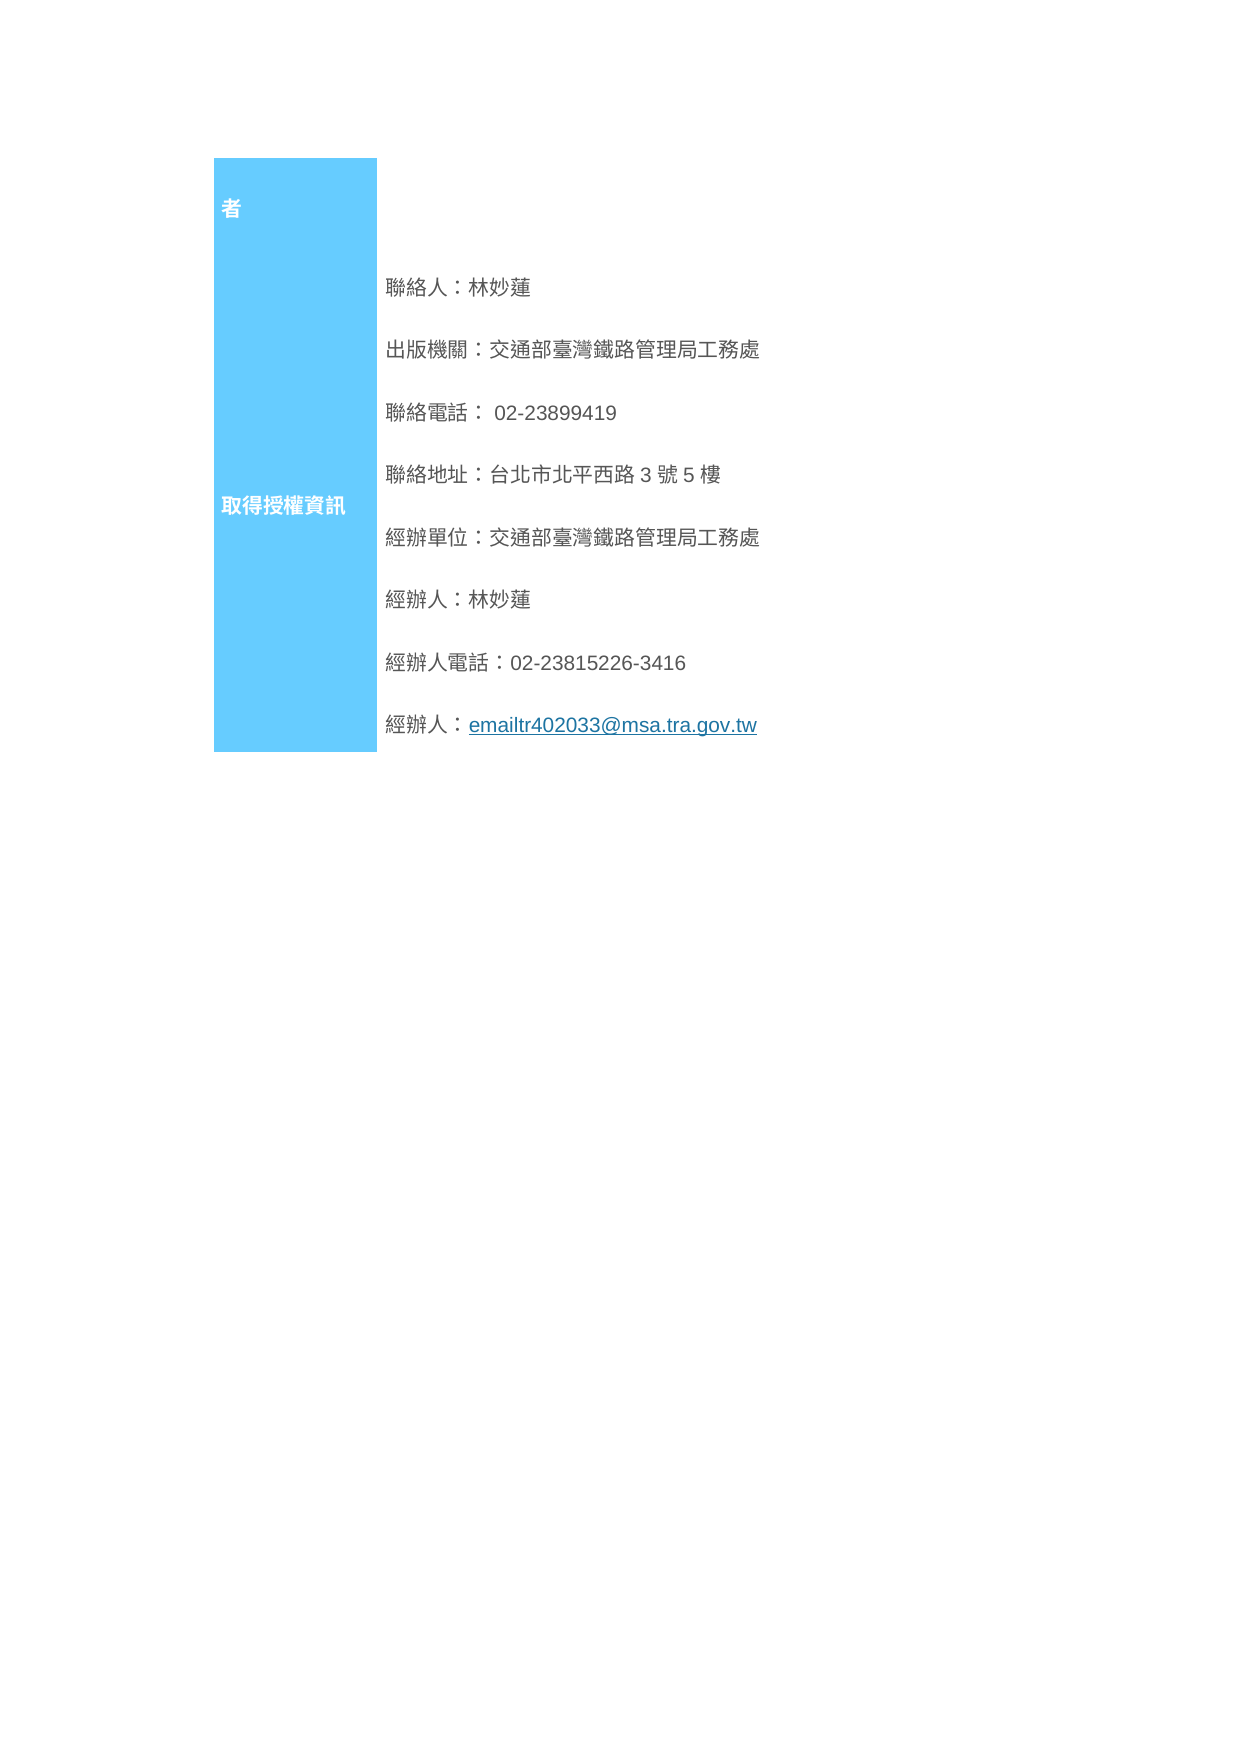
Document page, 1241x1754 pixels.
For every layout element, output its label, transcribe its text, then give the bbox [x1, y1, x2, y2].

table_cell 聯絡人：林妙蓮 出版機關：交通部臺灣鐵路管理局工務處 聯絡電話： 02-23899419 聯絡地址：台北市北平西路 3 號 5 樓 經辦單位：交通部臺灣鐵路管理局工務處 經辦人：林妙蓮 經辦人電話：02-23815226-3416 經辦人：emailtr402033@msa.tra.gov.tw [378, 236, 1027, 752]
table_cell 者 [214, 158, 377, 236]
table_cell [378, 158, 1027, 236]
table_cell 取得授權資訊 [214, 236, 377, 752]
